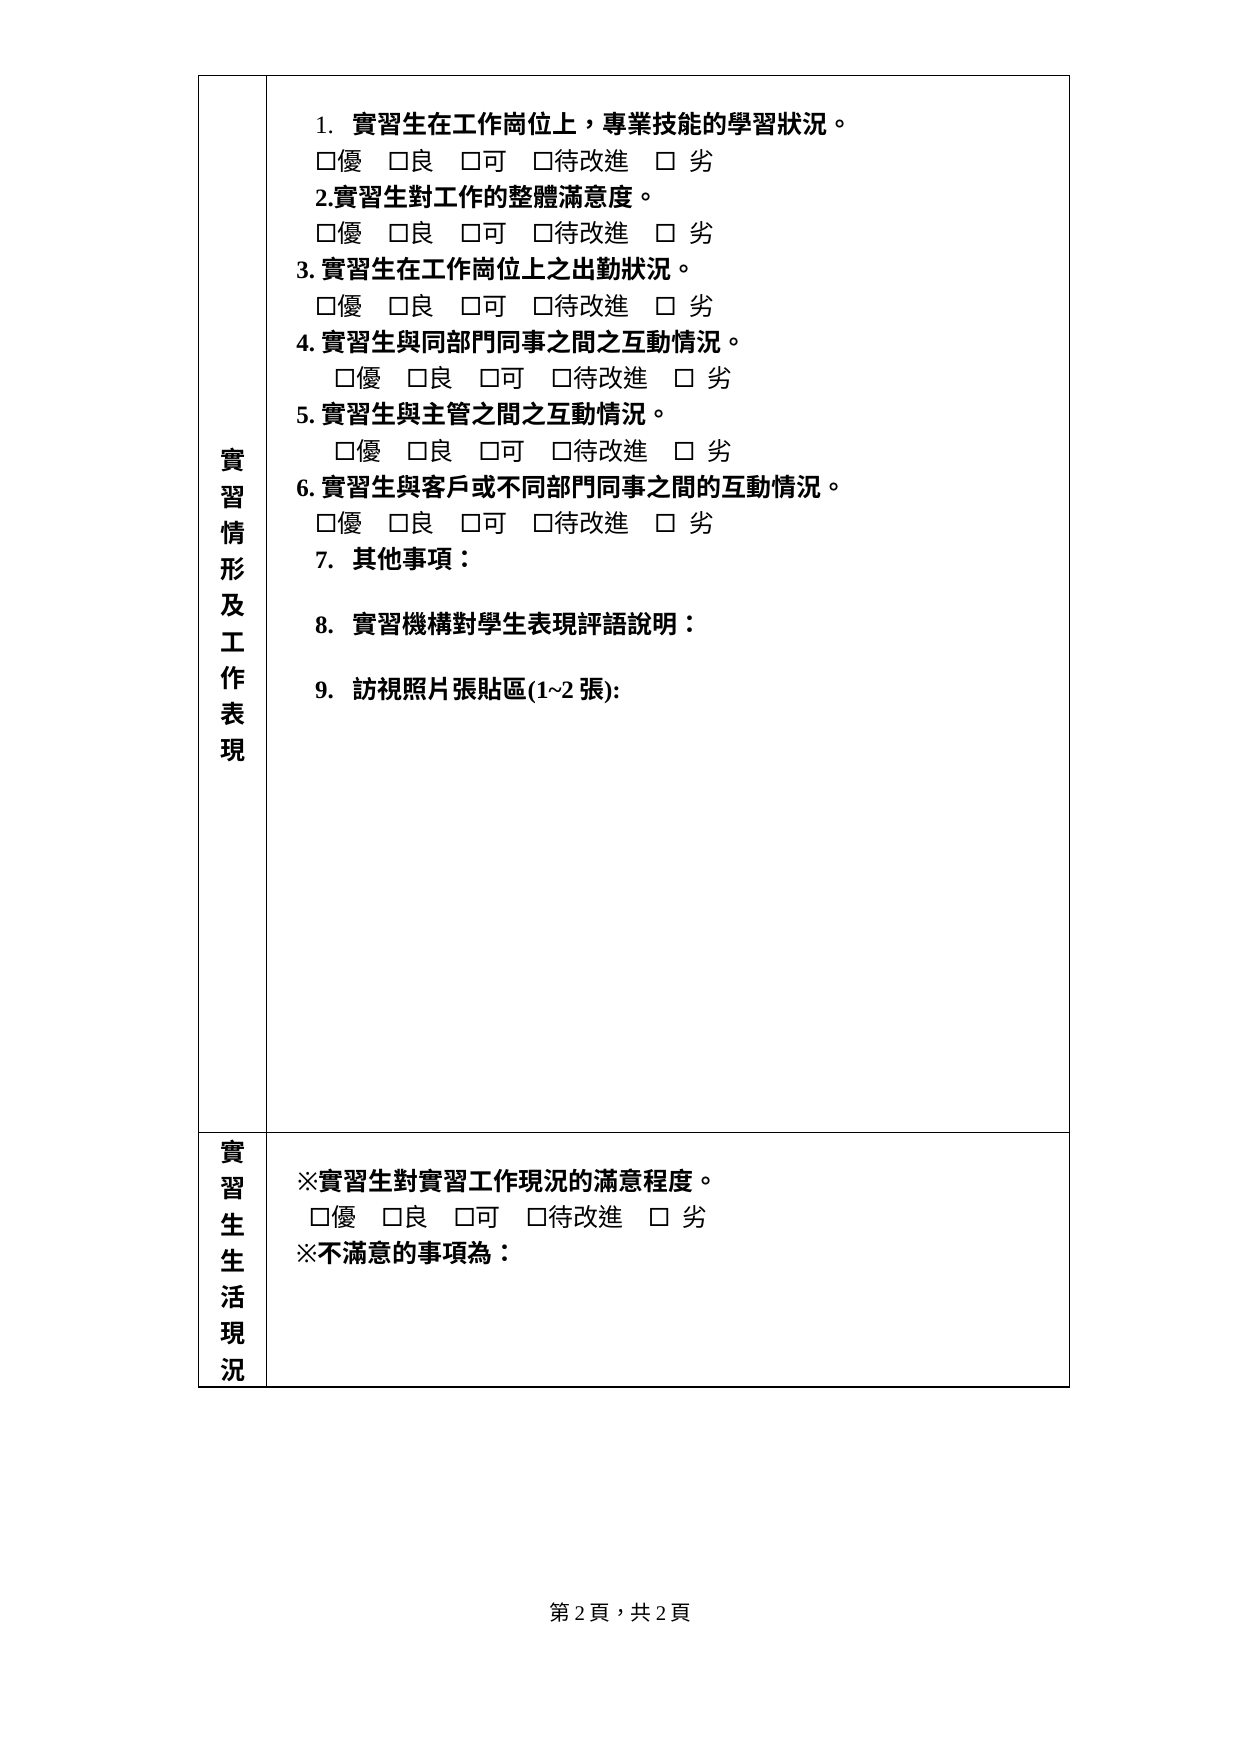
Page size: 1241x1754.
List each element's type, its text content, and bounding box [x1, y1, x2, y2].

table_cell 實習 生 生活現況 [199, 1133, 266, 1386]
table_cell 實習情形 及工作表現 [199, 76, 266, 1132]
table_cell 實習生在工作崗位上，專業技能的學習狀況。 優 良 可 待改進  劣 2.實習生對工作的整體滿意度。 優 良 可 待改進  劣 3. 實習生在工作崗位上之出勤狀況。 優 良 可 待改進  劣 4. 實習生與同部門同事之間之互動情況。 優 良 可 待改進  劣 5. 實習生與主管之間之互動情況。 優 良 可 待改進  劣 6. 實習生與客戶或不同部門同事之間的互動情況。 優 良 可 待改進  劣 其他事項： 實習機構對學生表現評語說明： 訪視照片張貼區(1~2張): [267, 76, 1069, 1132]
table_cell ※實習生對實習工作現況的滿意程度。 優 良 可 待改進  劣 ※不滿意的事項為： [267, 1133, 1069, 1386]
